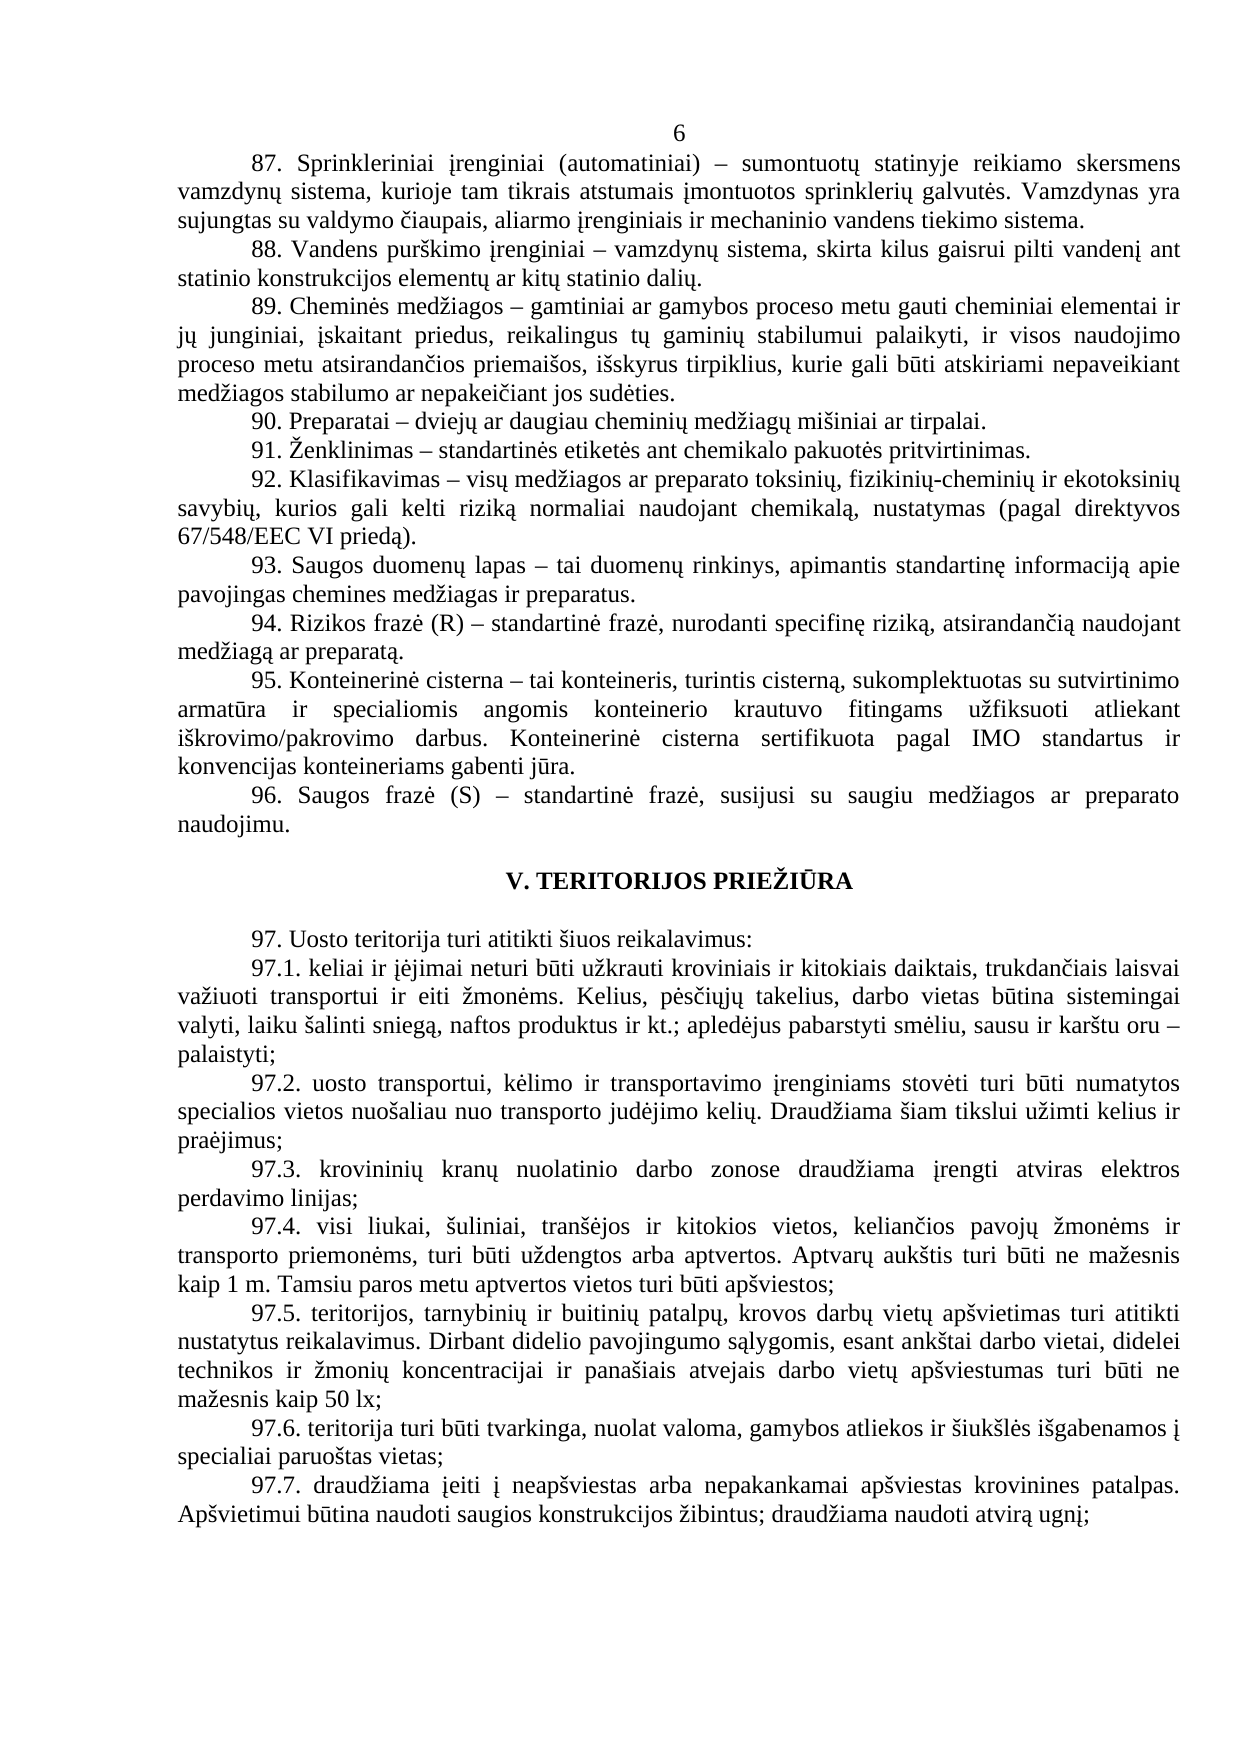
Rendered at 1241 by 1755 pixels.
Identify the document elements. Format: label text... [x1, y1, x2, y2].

text 87. Sprinkleriniai įrenginiai (automatiniai) – sumontuotų statinyje reikiamo skersmens vamzdynų sistema, kurioje tam tikrais atstumais įmontuotos sprinklerių galvutės. Vamzdynas yra sujungtas su valdymo čiaupais, aliarmo įrenginiais ir mechaninio vandens tiekimo sistema. [177, 148, 1181, 234]
text 97.7. draudžiama įeiti į neapšviestas arba nepakankamai apšviestas krovinines patalpas. Apšvietimui būtina naudoti saugios konstrukcijos žibintus; draudžiama naudoti atvirą ugnį; [177, 1470, 1181, 1528]
text 89. Cheminės medžiagos – gamtiniai ar gamybos proceso metu gauti cheminiai elementai ir jų junginiai, įskaitant priedus, reikalingus tų gaminių stabilumui palaikyti, ir visos naudojimo proceso metu atsirandančios priemaišos, išskyrus tirpiklius, kurie gali būti atskiriami nepaveikiant medžiagos stabilumo ar nepakeičiant jos sudėties. [177, 291, 1181, 406]
text 90. Preparatai – dviejų ar daugiau cheminių medžiagų mišiniai ar tirpalai. [177, 406, 1181, 435]
text 97.3. krovininių kranų nuolatinio darbo zonose draudžiama įrengti atviras elektros perdavimo linijas; [177, 1154, 1181, 1211]
text 95. Konteinerinė cisterna – tai konteineris, turintis cisterną, sukomplektuotas su sutvirtinimo armatūra ir specialiomis angomis konteinerio krautuvo fitingams užfiksuoti atliekant iškrovimo/pakrovimo darbus. Konteinerinė cisterna sertifikuota pagal IMO standartus ir konvencijas konteineriams gabenti jūra. [177, 665, 1181, 780]
text 97.4. visi liukai, šuliniai, tranšėjos ir kitokios vietos, keliančios pavojų žmonėms ir transporto priemonėms, turi būti uždengtos arba aptvertos. Aptvarų aukštis turi būti ne mažesnis kaip 1 m. Tamsiu paros metu aptvertos vietos turi būti apšviestos; [177, 1211, 1181, 1298]
text 88. Vandens purškimo įrenginiai – vamzdynų sistema, skirta kilus gaisrui pilti vandenį ant statinio konstrukcijos elementų ar kitų statinio dalių. [177, 234, 1181, 291]
text 92. Klasifikavimas – visų medžiagos ar preparato toksinių, fizikinių-cheminių ir ekotoksinių savybių, kurios gali kelti riziką normaliai naudojant chemikalą, nustatymas (pagal direktyvos 67/548/EEC VI priedą). [177, 464, 1181, 550]
text 97.1. keliai ir įėjimai neturi būti užkrauti kroviniais ir kitokiais daiktais, trukdančiais laisvai važiuoti transportui ir eiti žmonėms. Kelius, pėsčiųjų takelius, darbo vietas būtina sistemingai valyti, laiku šalinti sniegą, naftos produktus ir kt.; apledėjus pabarstyti smėliu, sausu ir karštu oru – palaistyti; [177, 953, 1181, 1068]
text 97. Uosto teritorija turi atitikti šiuos reikalavimus: [177, 924, 1181, 953]
text 93. Saugos duomenų lapas – tai duomenų rinkinys, apimantis standartinę informaciją apie pavojingas chemines medžiagas ir preparatus. [177, 550, 1181, 608]
text V. TERITORIJOS PRIEŽIŪRA [177, 866, 1181, 895]
text 97.2. uosto transportui, kėlimo ir transportavimo įrenginiams stovėti turi būti numatytos specialios vietos nuošaliau nuo transporto judėjimo kelių. Draudžiama šiam tikslui užimti kelius ir praėjimus; [177, 1068, 1181, 1154]
text 91. Ženklinimas – standartinės etiketės ant chemikalo pakuotės pritvirtinimas. [177, 435, 1181, 464]
text 97.5. teritorijos, tarnybinių ir buitinių patalpų, krovos darbų vietų apšvietimas turi atitikti nustatytus reikalavimus. Dirbant didelio pavojingumo sąlygomis, esant ankštai darbo vietai, didelei technikos ir žmonių koncentracijai ir panašiais atvejais darbo vietų apšviestumas turi būti ne mažesnis kaip 50 lx; [177, 1298, 1181, 1413]
text 94. Rizikos frazė (R) – standartinė frazė, nurodanti specifinę riziką, atsirandančią naudojant medžiagą ar preparatą. [177, 608, 1181, 665]
text 96. Saugos frazė (S) – standartinė frazė, susijusi su saugiu medžiagos ar preparato naudojimu. [177, 780, 1181, 838]
text 97.6. teritorija turi būti tvarkinga, nuolat valoma, gamybos atliekos ir šiukšlės išgabenamos į specialiai paruoštas vietas; [177, 1413, 1181, 1470]
